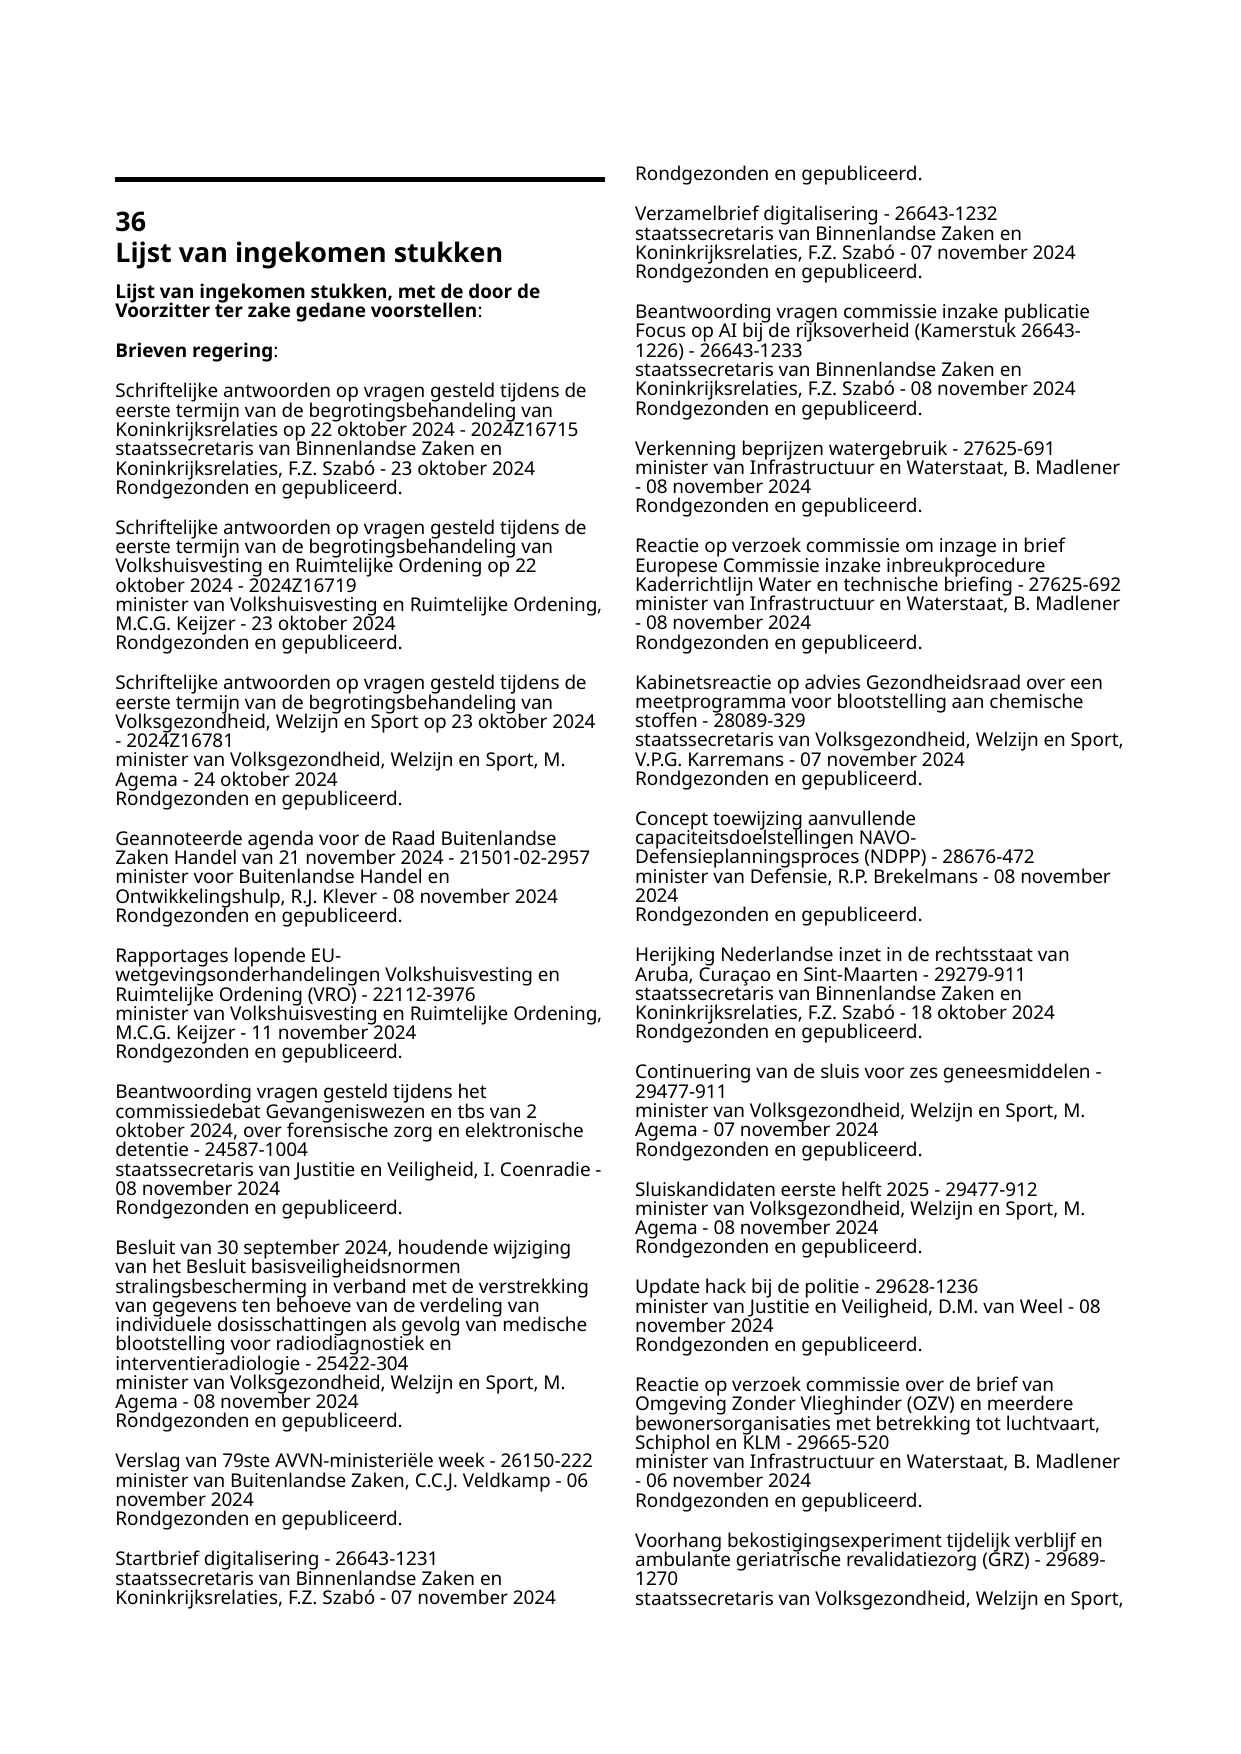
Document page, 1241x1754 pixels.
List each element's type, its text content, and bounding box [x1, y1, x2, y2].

text Brieven regering: [115, 342, 605, 362]
text Rondgezonden en gepubliceerd. [635, 770, 1125, 789]
text minister van Infrastructuur en Waterstaat, B. Madlener - 08 november 2024 [635, 595, 1125, 634]
text Rondgezonden en gepubliceerd. [635, 1023, 1125, 1043]
text minister van Volksgezondheid, Welzijn en Sport, M. Agema - 08 november 2024 [115, 1374, 605, 1412]
text 36 [115, 203, 605, 239]
text Schriftelijke antwoorden op vragen gesteld tijdens de eerste termijn van de begrotingsbehandeling van Koninkrijksrelaties op 22 oktober 2024 - 2024Z16715 [115, 382, 605, 440]
text Startbrief digitalisering - 26643-1231 [115, 1550, 605, 1569]
text Rondgezonden en gepubliceerd. [635, 1238, 1125, 1258]
text Rondgezonden en gepubliceerd. [635, 263, 1125, 282]
text Reactie op verzoek commissie over de brief van Omgeving Zonder Vlieghinder (OZV) en meerdere bewonersorganisaties met betrekking tot luchtvaart, Schiphol en KLM - 29665-520 [635, 1376, 1125, 1453]
text Sluiskandidaten eerste helft 2025 - 29477-912 [635, 1181, 1125, 1200]
text Rondgezonden en gepubliceerd. [115, 1510, 605, 1529]
text minister van Defensie, R.P. Brekelmans - 08 november 2024 [635, 868, 1125, 906]
text Beantwoording vragen commissie inzake publicatie Focus op AI bij de rijksoverheid (Kamerstuk 26643-1226) - 26643-1233 [635, 303, 1125, 361]
text Besluit van 30 september 2024, houdende wijziging van het Besluit basisveiligheidsnormen stralingsbescherming in verband met de verstrekking van gegevens ten behoeve van de verdeling van individuele dosisschattingen als gevolg van medische blootstelling voor radiodiagnostiek en interventieradiologie - 25422-304 [115, 1239, 605, 1374]
text minister van Justitie en Veiligheid, D.M. van Weel - 08 november 2024 [635, 1298, 1125, 1336]
text Rondgezonden en gepubliceerd. [635, 634, 1125, 653]
text Rondgezonden en gepubliceerd. [635, 906, 1125, 926]
text staatssecretaris van Binnenlandse Zaken en Koninkrijksrelaties, F.Z. Szabó - 23 oktober 2024 [115, 440, 605, 479]
text Concept toewijzing aanvullende capaciteitsdoelstellingen NAVO-Defensieplanningsproces (NDPP) - 28676-472 [635, 810, 1125, 868]
text Continuering van de sluis voor zes geneesmiddelen - 29477-911 [635, 1063, 1125, 1102]
text Rapportages lopende EU-wetgevingsonderhandelingen Volkshuisvesting en Ruimtelijke Ordening (VRO) - 22112-3976 [115, 947, 605, 1005]
text minister van Buitenlandse Zaken, C.C.J. Veldkamp - 06 november 2024 [115, 1472, 605, 1510]
text staatssecretaris van Binnenlandse Zaken en Koninkrijksrelaties, F.Z. Szabó - 08 november 2024 [635, 361, 1125, 399]
text staatssecretaris van Binnenlandse Zaken en Koninkrijksrelaties, F.Z. Szabó - 18 oktober 2024 [635, 985, 1125, 1023]
text Rondgezonden en gepubliceerd. [115, 479, 605, 498]
text minister van Volksgezondheid, Welzijn en Sport, M. Agema - 08 november 2024 [635, 1200, 1125, 1238]
text Verslag van 79ste AVVN-ministeriële week - 26150-222 [115, 1452, 605, 1472]
text Beantwoording vragen gesteld tijdens het commissiedebat Gevangeniswezen en tbs van 2 oktober 2024, over forensische zorg en elektronische detentie - 24587-1004 [115, 1083, 605, 1161]
text Rondgezonden en gepubliceerd. [115, 1199, 605, 1218]
text Geannoteerde agenda voor de Raad Buitenlandse Zaken Handel van 21 november 2024 - 21501-02-2957 [115, 830, 605, 868]
text Lijst van ingekomen stukken [115, 239, 605, 283]
text Schriftelijke antwoorden op vragen gesteld tijdens de eerste termijn van de begrotingsbehandeling van Volksgezondheid, Welzijn en Sport op 23 oktober 2024 - 2024Z16781 [115, 674, 605, 751]
text staatssecretaris van Binnenlandse Zaken en Koninkrijksrelaties, F.Z. Szabó - 07 november 2024 [115, 1569, 605, 1608]
text Kabinetsreactie op advies Gezondheidsraad over een meetprogramma voor blootstelling aan chemische stoffen - 28089-329 [635, 674, 1125, 731]
text Verzamelbrief digitalisering - 26643-1232 [635, 205, 1125, 224]
text Rondgezonden en gepubliceerd. [115, 1043, 605, 1063]
text minister van Infrastructuur en Waterstaat, B. Madlener - 06 november 2024 [635, 1453, 1125, 1492]
text minister van Volkshuisvesting en Ruimtelijke Ordening, M.C.G. Keijzer - 23 oktober 2024 [115, 596, 605, 634]
text Lijst van ingekomen stukken, met de door de Voorzitter ter zake gedane voorstellen: [115, 283, 605, 322]
text Rondgezonden en gepubliceerd. [635, 399, 1125, 419]
text Rondgezonden en gepubliceerd. [635, 497, 1125, 517]
text minister van Volkshuisvesting en Ruimtelijke Ordening, M.C.G. Keijzer - 11 november 2024 [115, 1005, 605, 1043]
text minister voor Buitenlandse Handel en Ontwikkelingshulp, R.J. Klever - 08 november 2024 [115, 868, 605, 907]
text minister van Infrastructuur en Waterstaat, B. Madlener - 08 november 2024 [635, 459, 1125, 497]
text minister van Volksgezondheid, Welzijn en Sport, M. Agema - 24 oktober 2024 [115, 751, 605, 790]
text staatssecretaris van Justitie en Veiligheid, I. Coenradie - 08 november 2024 [115, 1161, 605, 1199]
text Rondgezonden en gepubliceerd. [115, 634, 605, 654]
text Rondgezonden en gepubliceerd. [635, 1336, 1125, 1355]
text Update hack bij de politie - 29628-1236 [635, 1278, 1125, 1298]
text Schriftelijke antwoorden op vragen gesteld tijdens de eerste termijn van de begrotingsbehandeling van Volkshuisvesting en Ruimtelijke Ordening op 22 oktober 2024 - 2024Z16719 [115, 519, 605, 596]
text Rondgezonden en gepubliceerd. [635, 1141, 1125, 1160]
text Herijking Nederlandse inzet in de rechtsstaat van Aruba, Curaçao en Sint-Maarten - 29279-911 [635, 946, 1125, 985]
text staatssecretaris van Binnenlandse Zaken en Koninkrijksrelaties, F.Z. Szabó - 07 november 2024 [635, 224, 1125, 263]
text Verkenning beprijzen watergebruik - 27625-691 [635, 439, 1125, 459]
text Voorhang bekostigingsexperiment tijdelijk verblijf en ambulante geriatrische revalidatiezorg (GRZ) - 29689-1270 [635, 1532, 1125, 1589]
text Rondgezonden en gepubliceerd. [115, 907, 605, 926]
text Rondgezonden en gepubliceerd. [635, 165, 1125, 184]
text Reactie op verzoek commissie om inzage in brief Europese Commissie inzake inbreukprocedure Kaderrichtlijn Water en technische briefing - 27625-692 [635, 537, 1125, 595]
text staatssecretaris van Volksgezondheid, Welzijn en Sport, [635, 1589, 1125, 1609]
text Rondgezonden en gepubliceerd. [635, 1492, 1125, 1511]
text Rondgezonden en gepubliceerd. [115, 790, 605, 809]
text Rondgezonden en gepubliceerd. [115, 1412, 605, 1432]
text minister van Volksgezondheid, Welzijn en Sport, M. Agema - 07 november 2024 [635, 1102, 1125, 1141]
text staatssecretaris van Volksgezondheid, Welzijn en Sport, V.P.G. Karremans - 07 november 2024 [635, 731, 1125, 770]
